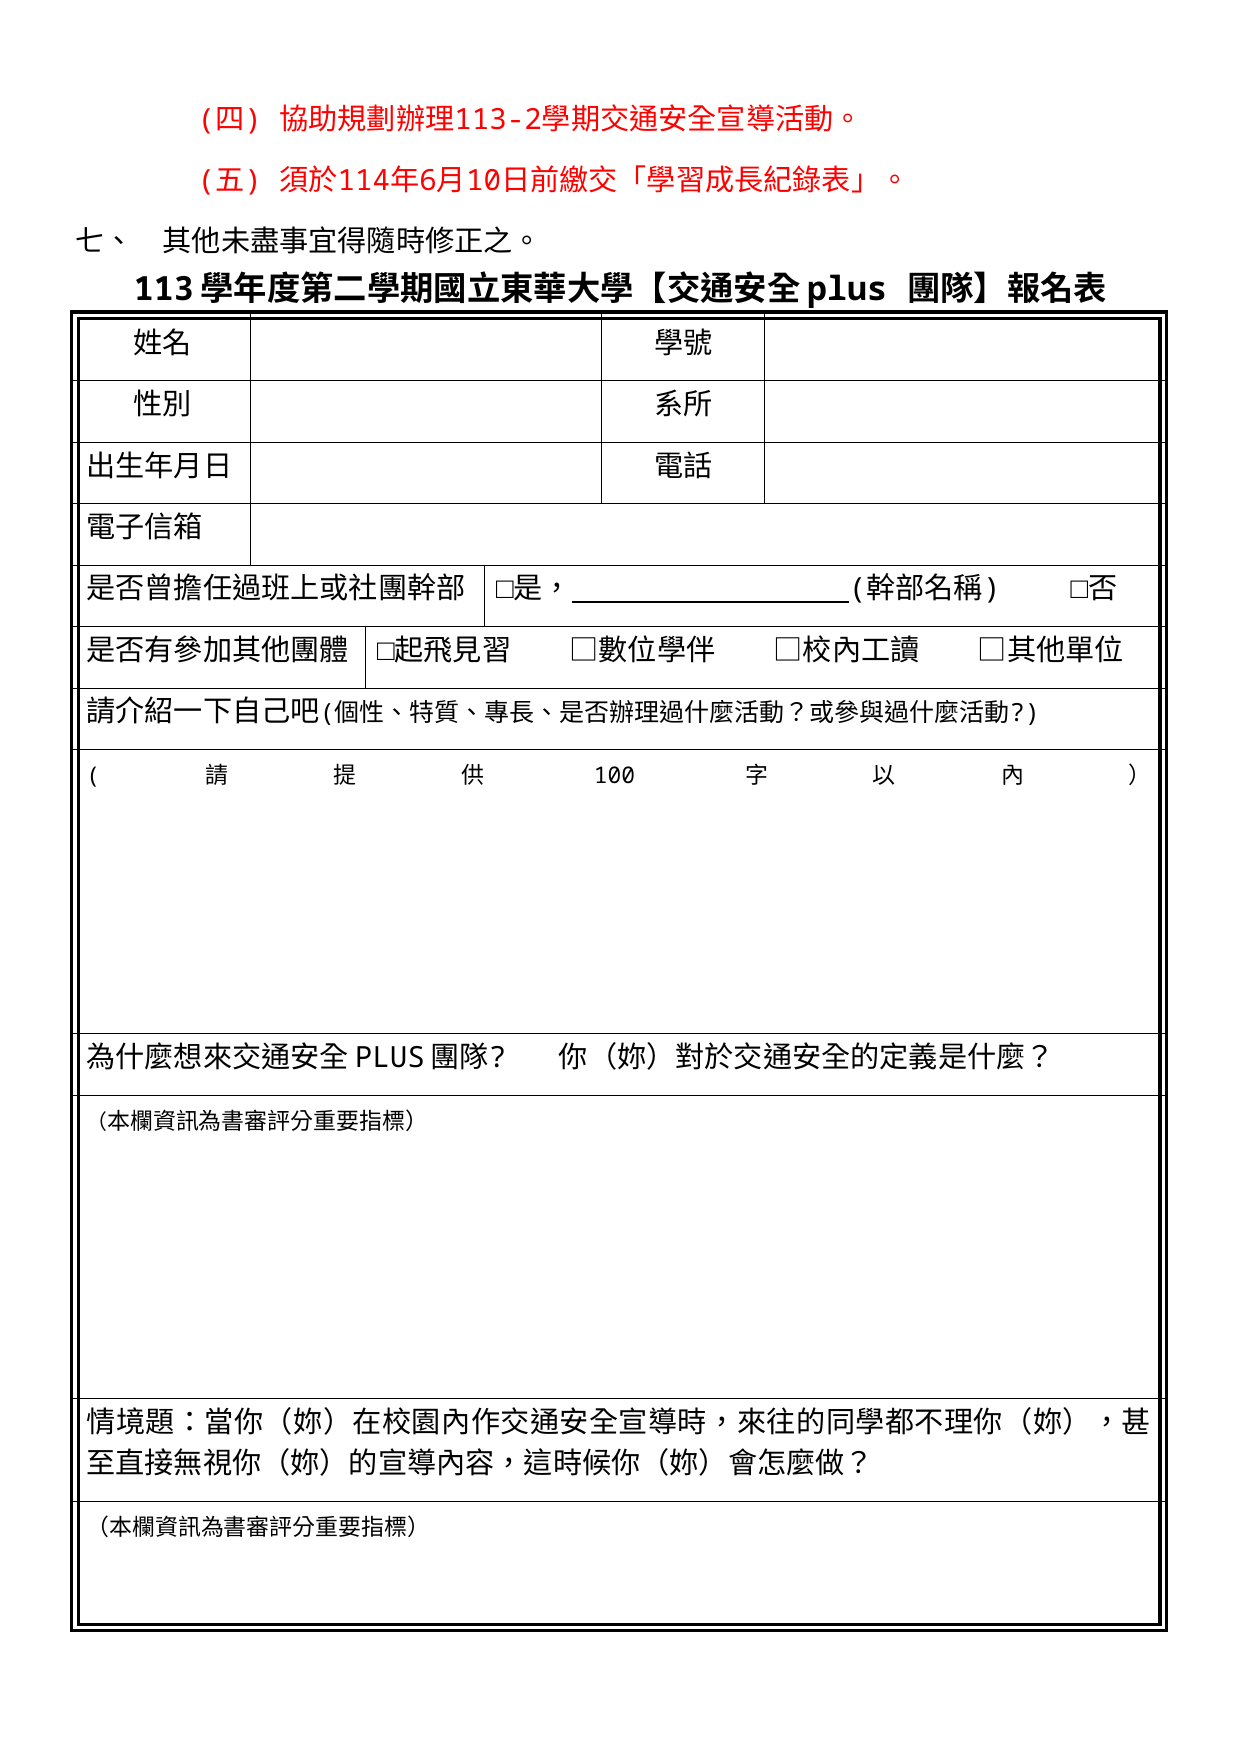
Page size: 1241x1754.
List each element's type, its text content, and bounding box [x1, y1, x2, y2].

table_header [765, 314, 1163, 380]
table_cell □起飛見習 □數位學伴 □校內工讀 □其他單位 [366, 627, 1158, 687]
text (四) 協助規劃辦理113-2學期交通安全宣導活動。 [75, 96, 1165, 138]
table_cell (請提供100字以內） [80, 750, 1158, 1033]
table_cell 電子信箱 [80, 504, 250, 564]
table_cell 為什麼想來交通安全PLUS團隊? 你（妳）對於交通安全的定義是什麼？ [80, 1034, 1158, 1095]
table_header 學號 [602, 320, 764, 380]
table_header 姓名 [75, 314, 250, 380]
table_cell [765, 443, 1158, 503]
table_cell 情境題：當你（妳）在校園內作交通安全宣導時，來往的同學都不理你（妳），甚至直接無視你（妳）的宣導內容，這時候你（妳）會怎麼做？ [80, 1399, 1158, 1501]
table_cell 出生年月日 [80, 443, 250, 503]
text 113學年度第二學期國立東華大學【交通安全plus 團隊】報名表 [75, 260, 1165, 310]
table_cell [251, 443, 601, 503]
text 七、 其他未盡事宜得隨時修正之。 [75, 218, 1165, 260]
table_cell [251, 504, 1158, 564]
table_cell 是否有參加其他團體 [80, 627, 365, 687]
table_cell 是否曾擔任過班上或社團幹部 [80, 566, 484, 626]
table_cell [765, 381, 1158, 442]
table_cell 電話 [602, 443, 764, 503]
text (五) 須於114年6月10日前繳交「學習成長紀錄表」。 [75, 157, 1165, 199]
table_cell 請介紹一下自己吧(個性、特質、專長、是否辦理過什麼活動？或參與過什麼活動?) [80, 689, 1158, 749]
table_header [765, 320, 1158, 380]
table_cell [251, 381, 601, 442]
table_cell 系所 [602, 381, 764, 442]
table_cell （本欄資訊為書審評分重要指標） [80, 1096, 1158, 1398]
table_cell 性別 [80, 381, 250, 442]
table_cell （本欄資訊為書審評分重要指標） [80, 1502, 1158, 1623]
table_cell □是， (幹部名稱) □否 [485, 566, 1158, 626]
table_header [251, 320, 601, 380]
